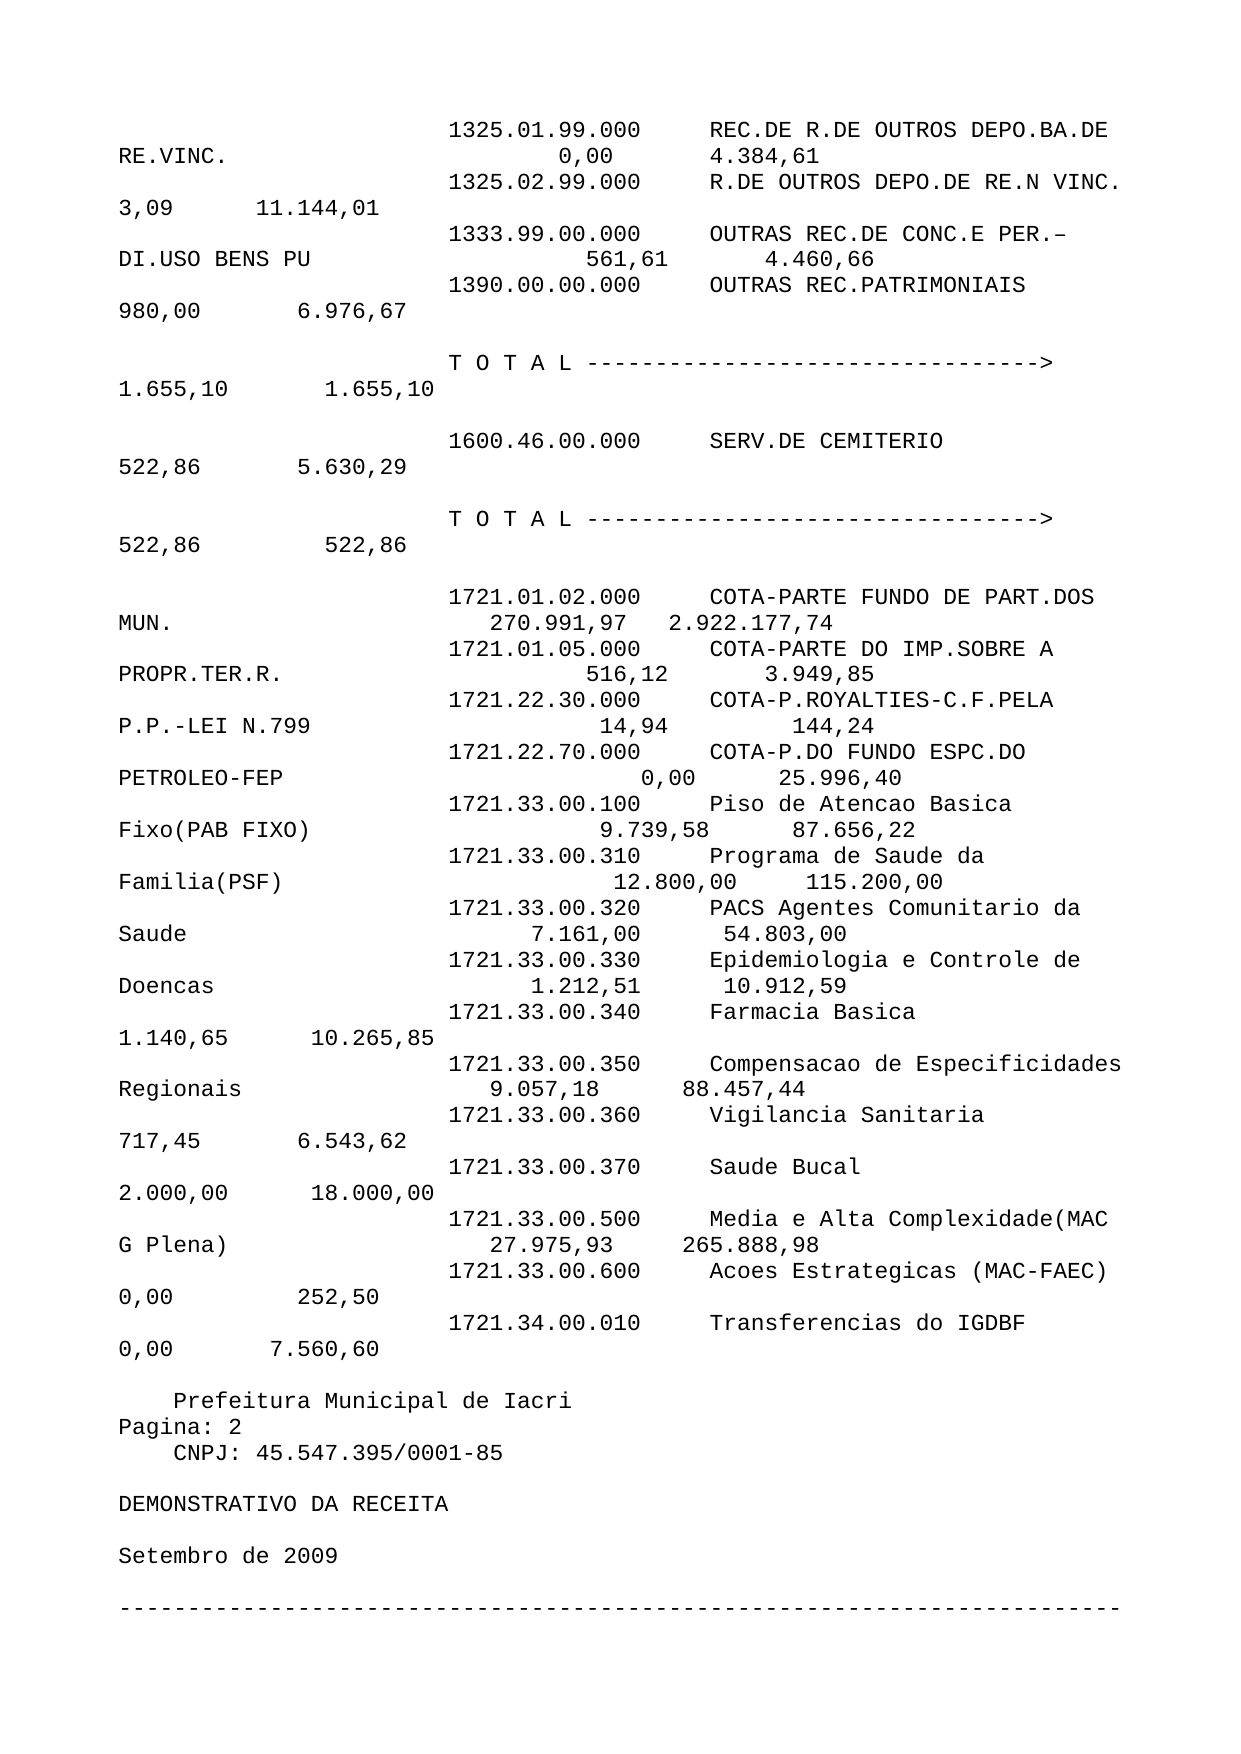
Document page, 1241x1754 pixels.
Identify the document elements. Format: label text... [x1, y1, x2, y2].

text 1333.99.00.000 OUTRAS REC.DE CONC.E PER.–DI.USO BENS PU 561,61 4.460,66 [118, 222, 1122, 274]
text 1721.33.00.350 Compensacao de Especificidades Regionais 9.057,18 88.457,44 [118, 1052, 1122, 1104]
text ------------------------------------------------------------------------------------------------------------------------------------ [118, 1571, 1122, 1622]
text 1325.02.99.000 R.DE OUTROS DEPO.DE RE.N VINC. 3,09 11.144,01 [118, 170, 1122, 222]
text 1721.33.00.100 Piso de Atencao Basica Fixo(PAB FIXO) 9.739,58 87.656,22 [118, 792, 1122, 844]
text 1390.00.00.000 OUTRAS REC.PATRIMONIAIS 980,00 6.976,67 [118, 274, 1122, 326]
text 1721.33.00.360 Vigilancia Sanitaria 717,45 6.543,62 [118, 1104, 1122, 1156]
text 1721.33.00.370 Saude Bucal 2.000,00 18.000,00 [118, 1156, 1122, 1207]
text 1721.33.00.340 Farmacia Basica 1.140,65 10.265,85 [118, 1000, 1122, 1052]
text DEMONSTRATIVO DA RECEITA [118, 1467, 1122, 1519]
text 1721.33.00.600 Acoes Estrategicas (MAC-FAEC) 0,00 252,50 [118, 1259, 1122, 1311]
text 1600.46.00.000 SERV.DE CEMITERIO 522,86 5.630,29 [118, 429, 1122, 481]
text 1721.22.30.000 COTA-P.ROYALTIES-C.F.PELA P.P.-LEI N.799 14,94 144,24 [118, 689, 1122, 741]
text Prefeitura Municipal de Iacri Pagina: 2 [118, 1389, 1122, 1441]
text 1721.33.00.320 PACS Agentes Comunitario da Saude 7.161,00 54.803,00 [118, 896, 1122, 948]
text T O T A L ---------------------------------> 1.655,10 1.655,10 [118, 352, 1122, 403]
text T O T A L ---------------------------------> 522,86 522,86 [118, 507, 1122, 559]
text 1721.22.70.000 COTA-P.DO FUNDO ESPC.DO PETROLEO-FEP 0,00 25.996,40 [118, 741, 1122, 792]
text 1325.01.99.000 REC.DE R.DE OUTROS DEPO.BA.DE RE.VINC. 0,00 4.384,61 [118, 118, 1122, 170]
text 1721.33.00.500 Media e Alta Complexidade(MAC G Plena) 27.975,93 265.888,98 [118, 1207, 1122, 1259]
text 1721.01.05.000 COTA-PARTE DO IMP.SOBRE A PROPR.TER.R. 516,12 3.949,85 [118, 637, 1122, 689]
text 1721.34.00.010 Transferencias do IGDBF 0,00 7.560,60 [118, 1311, 1122, 1363]
text Setembro de 2009 [118, 1519, 1122, 1571]
text 1721.33.00.310 Programa de Saude da Familia(PSF) 12.800,00 115.200,00 [118, 844, 1122, 896]
text CNPJ: 45.547.395/0001-85 [118, 1441, 1122, 1467]
text 1721.01.02.000 COTA-PARTE FUNDO DE PART.DOS MUN. 270.991,97 2.922.177,74 [118, 585, 1122, 637]
text 1721.33.00.330 Epidemiologia e Controle de Doencas 1.212,51 10.912,59 [118, 948, 1122, 1000]
